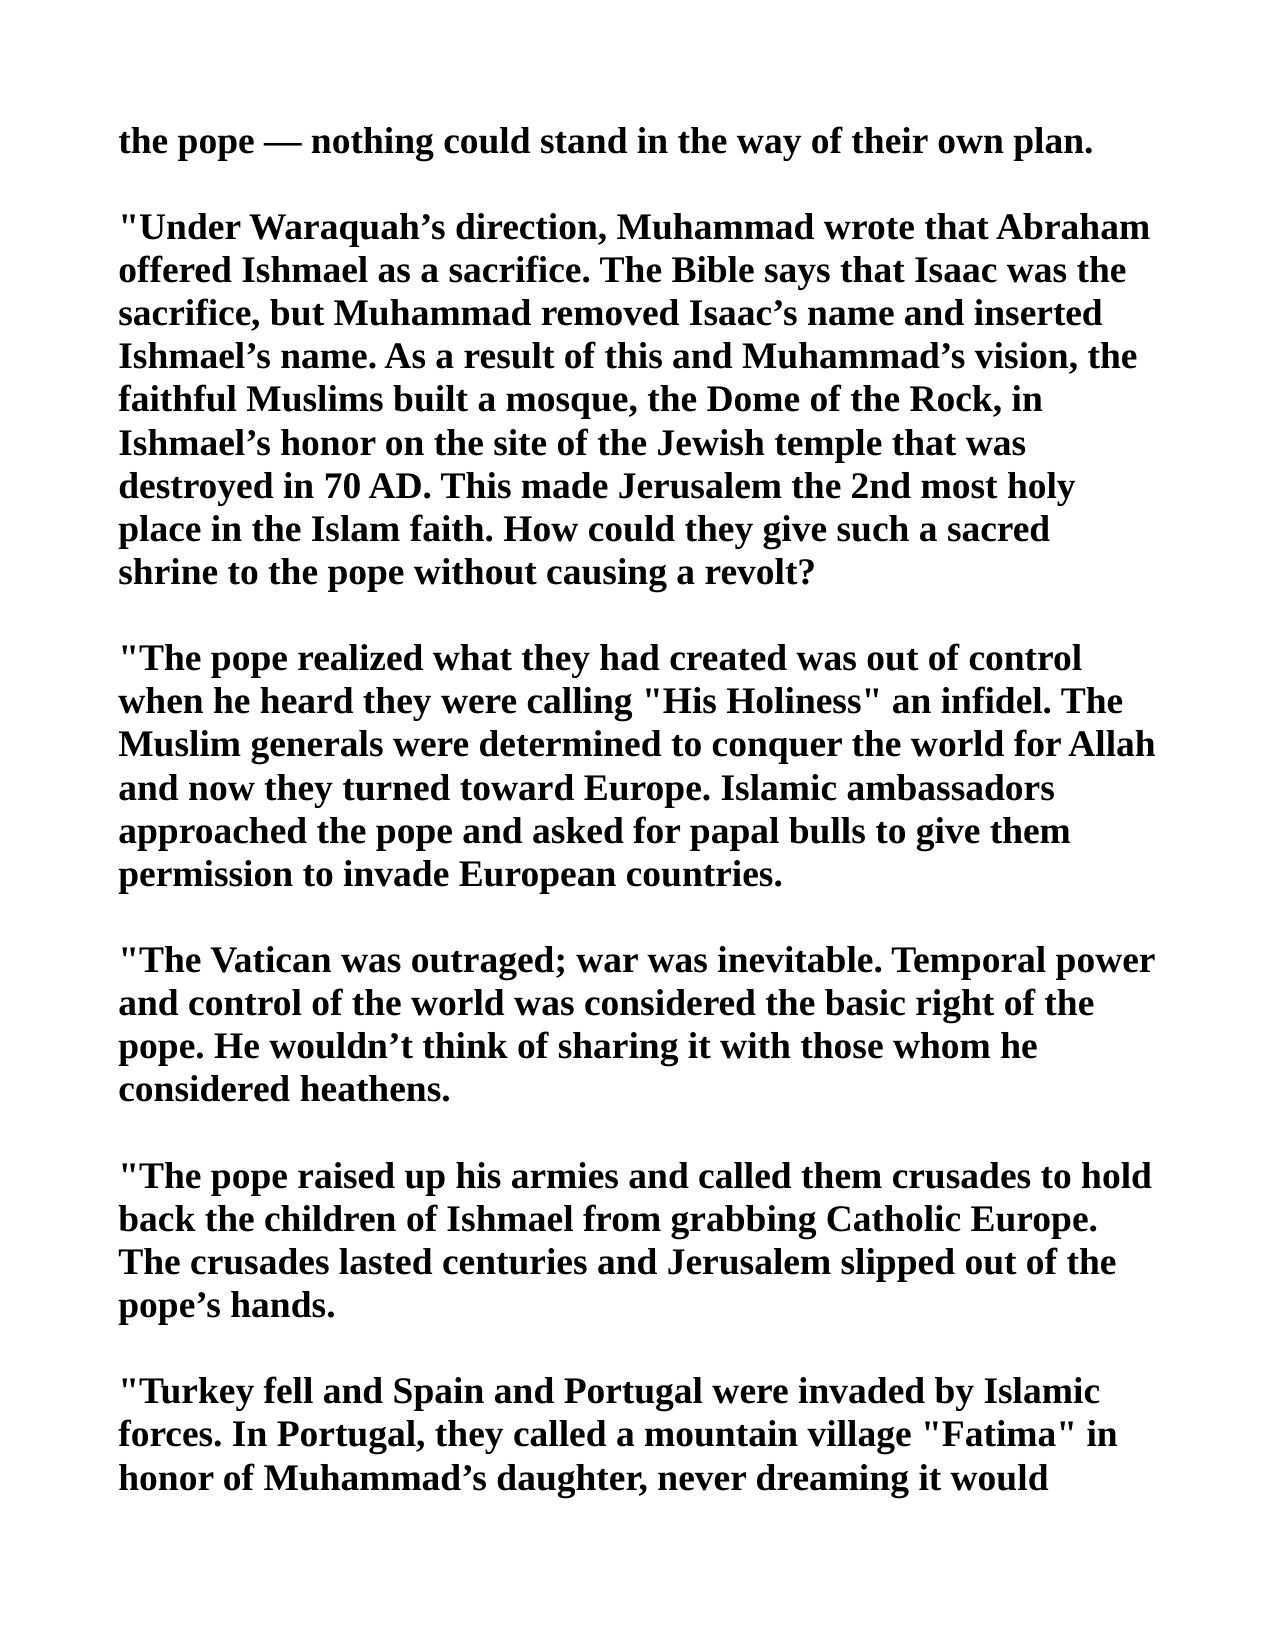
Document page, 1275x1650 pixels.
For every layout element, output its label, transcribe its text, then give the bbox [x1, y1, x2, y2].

text the pope — nothing could stand in the way of their own plan. "Under Waraquah’s direction, Muhammad wrote that Abraham offered Ishmael as a sacrifice. The Bible says that Isaac was the sacrifice, but Muhammad removed Isaac’s name and inserted Ishmael’s name. As a result of this and Muhammad’s vision, the faithful Muslims built a mosque, the Dome of the Rock, in Ishmael’s honor on the site of the Jewish temple that was destroyed in 70 AD. This made Jerusalem the 2nd most holy place in the Islam faith. How could they give such a sacred shrine to the pope without causing a revolt? "The pope realized what they had created was out of control when he heard they were calling "His Holiness" an infidel. The Muslim generals were determined to conquer the world for Allah and now they turned toward Europe. Islamic ambassadors approached the pope and asked for papal bulls to give them permission to invade European countries. "The Vatican was outraged; war was inevitable. Temporal power and control of the world was considered the basic right of the pope. He wouldn’t think of sharing it with those whom he considered heathens. "The pope raised up his armies and called them crusades to hold back the children of Ishmael from grabbing Catholic Europe. The crusades lasted centuries and Jerusalem slipped out of the pope’s hands. "Turkey fell and Spain and Portugal were invaded by Islamic forces. In Portugal, they called a mountain village "Fatima" in honor of Muhammad’s daughter, never dreaming it would [118, 118, 1157, 1498]
